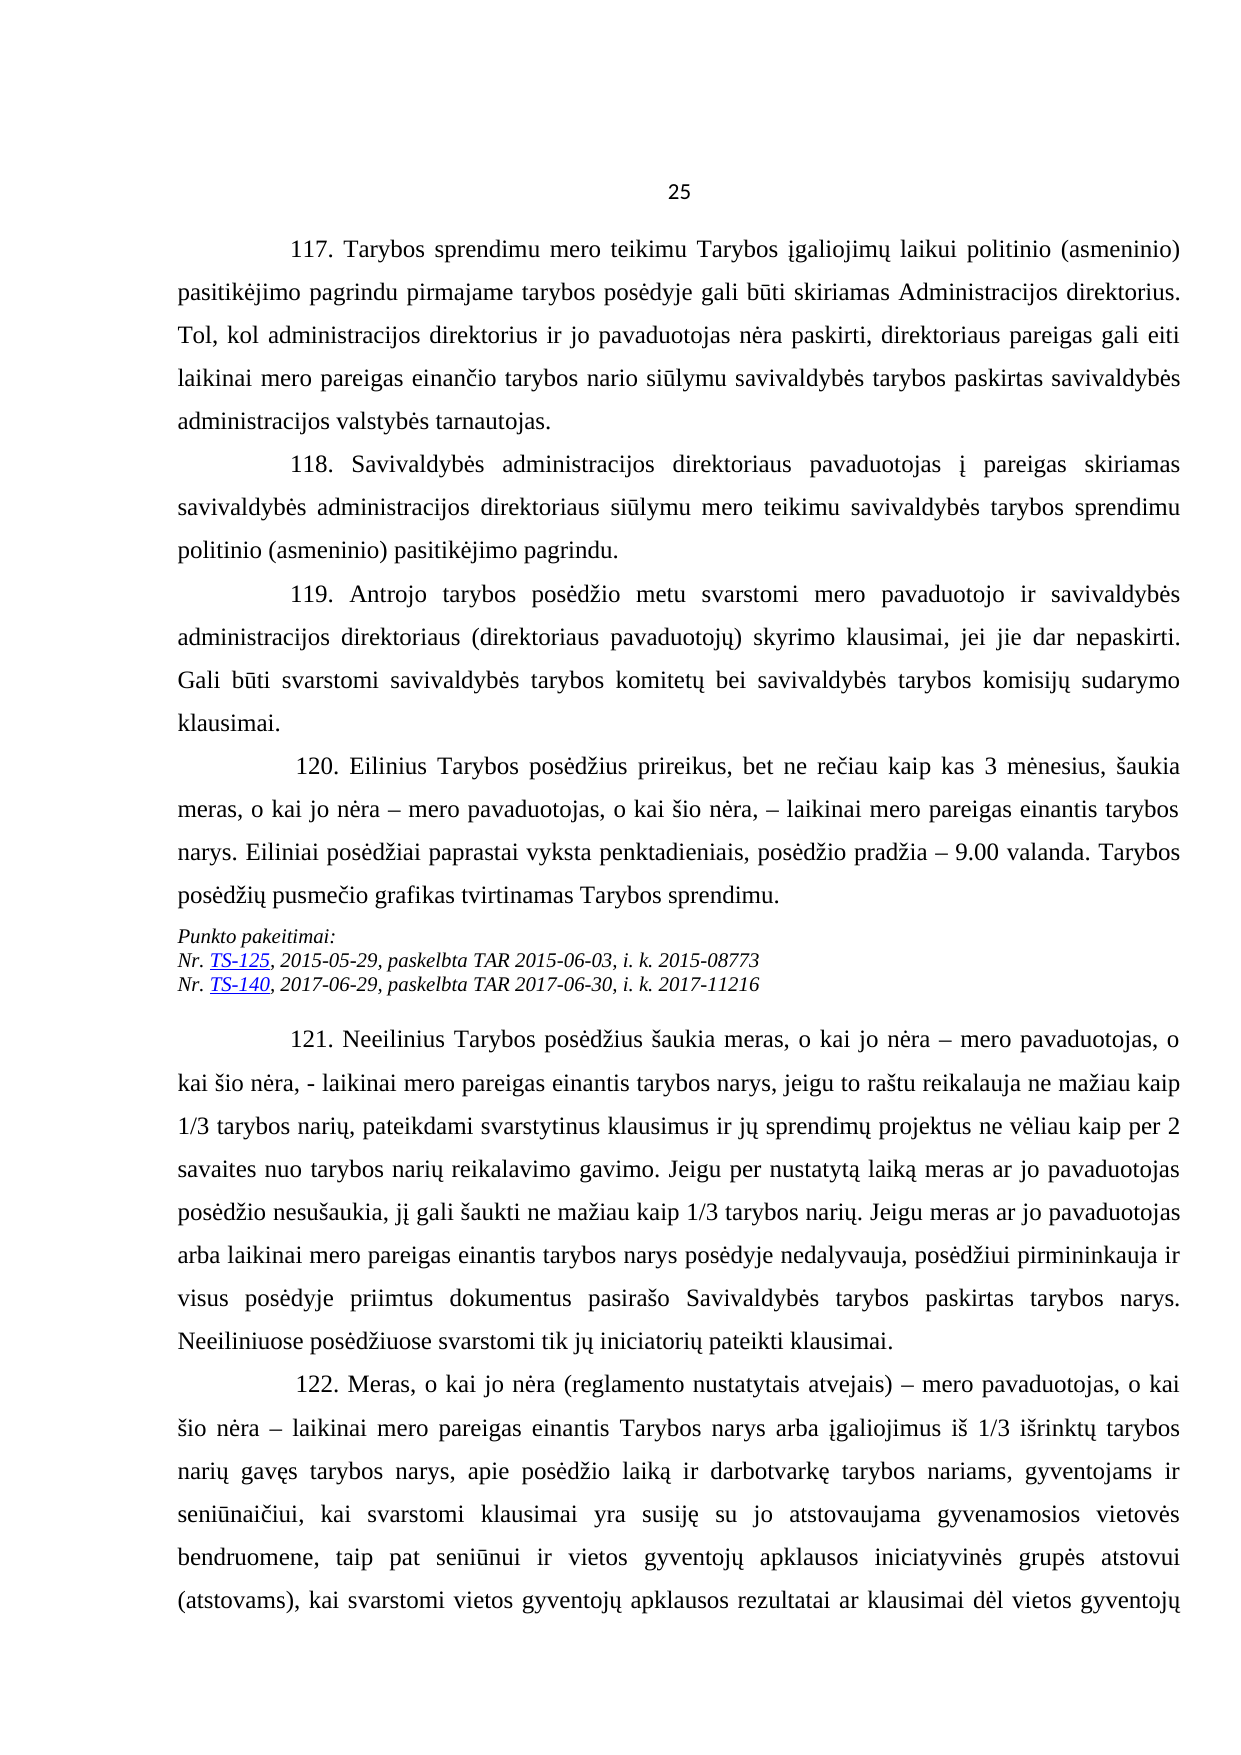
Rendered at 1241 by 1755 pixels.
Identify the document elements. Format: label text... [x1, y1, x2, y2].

text 121. Neeilinius Tarybos posėdžius šaukia meras, o kai jo nėra – mero pavaduotojas, o kai šio nėra, - laikinai mero pareigas einantis tarybos narys, jeigu to raštu reikalauja ne mažiau kaip 1/3 tarybos narių, pateikdami svarstytinus klausimus ir jų sprendimų projektus ne vėliau kaip per 2 savaites nuo tarybos narių reikalavimo gavimo. Jeigu per nustatytą laiką meras ar jo pavaduotojas posėdžio nesušaukia, jį gali šaukti ne mažiau kaip 1/3 tarybos narių. Jeigu meras ar jo pavaduotojas arba laikinai mero pareigas einantis tarybos narys posėdyje nedalyvauja, posėdžiui pirmininkauja ir visus posėdyje priimtus dokumentus pasirašo Savivaldybės tarybos paskirtas tarybos narys. Neeiliniuose posėdžiuose svarstomi tik jų iniciatorių pateikti klausimai. [177, 1024, 1181, 1355]
text Nr. TS-125, 2015-05-29, paskelbta TAR 2015-06-03, i. k. 2015-08773 [177, 948, 1181, 972]
text 117. Tarybos sprendimu mero teikimu Tarybos įgaliojimų laikui politinio (asmeninio) pasitikėjimo pagrindu pirmajame tarybos posėdyje gali būti skiriamas Administracijos direktorius. Tol, kol administracijos direktorius ir jo pavaduotojas nėra paskirti, direktoriaus pareigas gali eiti laikinai mero pareigas einančio tarybos nario siūlymu savivaldybės tarybos paskirtas savivaldybės administracijos valstybės tarnautojas. [177, 234, 1181, 435]
text 119. Antrojo tarybos posėdžio metu svarstomi mero pavaduotojo ir savivaldybės administracijos direktoriaus (direktoriaus pavaduotojų) skyrimo klausimai, jei jie dar nepaskirti. Gali būti svarstomi savivaldybės tarybos komitetų bei savivaldybės tarybos komisijų sudarymo klausimai. [177, 579, 1181, 737]
text 118. Savivaldybės administracijos direktoriaus pavaduotojas į pareigas skiriamas savivaldybės administracijos direktoriaus siūlymu mero teikimu savivaldybės tarybos sprendimu politinio (asmeninio) pasitikėjimo pagrindu. [177, 449, 1181, 564]
text Nr. TS-140, 2017-06-29, paskelbta TAR 2017-06-30, i. k. 2017-11216 [177, 972, 1181, 996]
text 122. Meras, o kai jo nėra (reglamento nustatytais atvejais) – mero pavaduotojas, o kai šio nėra – laikinai mero pareigas einantis Tarybos narys arba įgaliojimus iš 1/3 išrinktų tarybos narių gavęs tarybos narys, apie posėdžio laiką ir darbotvarkę tarybos nariams, gyventojams ir seniūnaičiui, kai svarstomi klausimai yra susiję su jo atstovaujama gyvenamosios vietovės bendruomene, taip pat seniūnui ir vietos gyventojų apklausos iniciatyvinės grupės atstovui (atstovams), kai svarstomi vietos gyventojų apklausos rezultatai ar klausimai dėl vietos gyventojų [177, 1369, 1181, 1614]
text 120. Eilinius Tarybos posėdžius prireikus, bet ne rečiau kaip kas 3 mėnesius, šaukia meras, o kai jo nėra – mero pavaduotojas, o kai šio nėra, – laikinai mero pareigas einantis tarybos narys. Eiliniai posėdžiai paprastai vyksta penktadieniais, posėdžio pradžia – 9.00 valanda. Tarybos posėdžių pusmečio grafikas tvirtinamas Tarybos sprendimu. [177, 751, 1181, 909]
text Punkto pakeitimai: [177, 924, 1181, 948]
